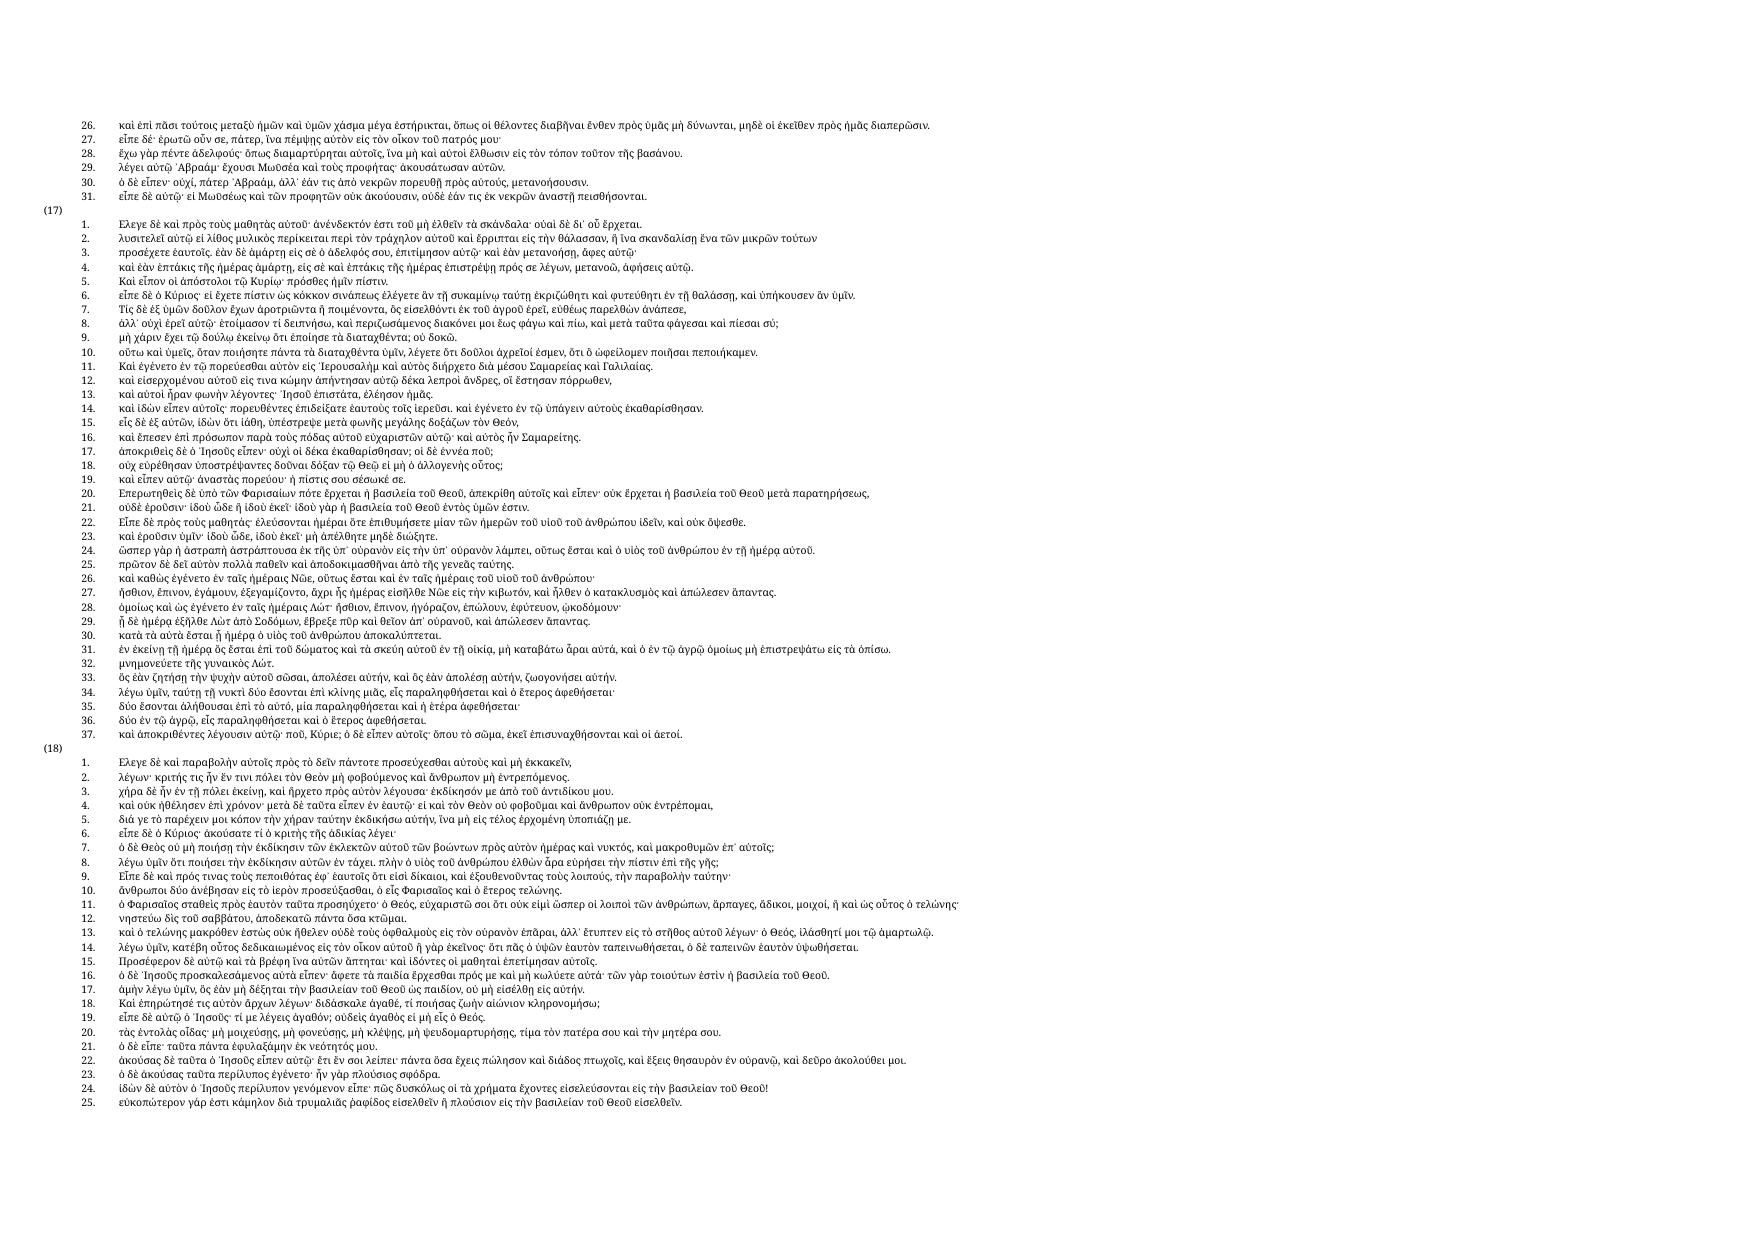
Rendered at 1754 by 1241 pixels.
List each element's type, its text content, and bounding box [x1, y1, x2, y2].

list καὶ καθὼς ἐγένετο ἐν ταῖς ἡμέραις Νῶε, οὕτως ἔσται καὶ ἐν ταῖς ἡμέραις τοῦ υἱοῦ τοῦ ἀνθρώπου· [81, 571, 1748, 586]
list εἷς δὲ ἐξ αὐτῶν, ἰδὼν ὅτι ἰάθη, ὑπέστρεψε μετὰ φωνῆς μεγάλης δοξάζων τὸν Θεόν, [81, 416, 1748, 430]
list Εἶπε δὲ καὶ πρός τινας τοὺς πεποιθότας ἐφ᾿ ἑαυτοῖς ὅτι εἰσὶ δίκαιοι, καὶ ἐξουθενοῦντας τοὺς λοιπούς, τὴν παραβολὴν ταύτην· [81, 869, 1748, 883]
list ὁ δὲ ἀκούσας ταῦτα περίλυπος ἐγένετο· ἦν γὰρ πλούσιος σφόδρα. [81, 1067, 1748, 1081]
list Προσέφερον δὲ αὐτῷ καὶ τὰ βρέφη ἵνα αὐτῶν ἅπτηται· καὶ ἰδόντες οἱ μαθηταὶ ἐπετίμησαν αὐτοῖς. [81, 954, 1748, 968]
list ἰδὼν δὲ αὐτὸν ὁ ᾿Ιησοῦς περίλυπον γενόμενον εἶπε· πῶς δυσκόλως οἱ τὰ χρήματα ἔχοντες εἰσελεύσονται εἰς τὴν βασιλείαν τοῦ Θεοῦ! [81, 1081, 1748, 1096]
list καὶ εἰσερχομένου αὐτοῦ εἰς τινα κώμην ἀπήντησαν αὐτῷ δέκα λεπροὶ ἄνδρες, οἳ ἔστησαν πόρρωθεν, [81, 373, 1748, 387]
list οὐδὲ ἐροῦσιν· ἰδοὺ ὧδε ἢ ἰδοὺ ἐκεῖ· ἰδοὺ γὰρ ἡ βασιλεία τοῦ Θεοῦ ἐντὸς ὑμῶν ἐστιν. [81, 501, 1748, 515]
list ἐν ἐκείνῃ τῇ ἡμέρᾳ ὃς ἔσται ἐπὶ τοῦ δώματος καὶ τὰ σκεύη αὐτοῦ ἐν τῇ οἰκίᾳ, μὴ καταβάτω ἆραι αὐτά, καὶ ὁ ἐν τῷ ἀγρῷ ὁμοίως μὴ ἐπιστρεψάτω εἰς τὰ ὀπίσω. [81, 642, 1748, 656]
list εὐκοπώτερον γάρ ἐστι κάμηλον διὰ τρυμαλιᾶς ῥαφίδος εἰσελθεῖν ἢ πλούσιον εἰς τὴν βασιλείαν τοῦ Θεοῦ εἰσελθεῖν. [81, 1096, 1748, 1110]
list τὰς ἐντολὰς οἶδας· μὴ μοιχεύσῃς, μὴ φονεύσῃς, μὴ κλέψῃς, μὴ ψευδομαρτυρήσῃς, τίμα τὸν πατέρα σου καὶ τὴν μητέρα σου. [81, 1025, 1748, 1039]
list εἶπε δέ· ἐρωτῶ οὖν σε, πάτερ, ἵνα πέμψῃς αὐτὸν εἰς τὸν οἶκον τοῦ πατρός μου· [81, 132, 1748, 146]
list ὥσπερ γὰρ ἡ ἀστραπὴ ἀστράπτουσα ἐκ τῆς ὑπ᾿ οὐρανὸν εἰς τὴν ὑπ᾿ οὐρανὸν λάμπει, οὕτως ἔσται καὶ ὁ υἱὸς τοῦ ἀνθρώπου ἐν τῇ ἡμέρᾳ αὐτοῦ. [81, 543, 1748, 557]
list Επερωτηθεὶς δὲ ὑπὸ τῶν Φαρισαίων πότε ἔρχεται ἡ βασιλεία τοῦ Θεοῦ, ἀπεκρίθη αὐτοῖς καὶ εἶπεν· οὐκ ἔρχεται ἡ βασιλεία τοῦ Θεοῦ μετὰ παρατηρήσεως, [81, 486, 1748, 501]
list ὁ δὲ Θεὸς οὐ μὴ ποιήσῃ τὴν ἐκδίκησιν τῶν ἐκλεκτῶν αὐτοῦ τῶν βοώντων πρὸς αὐτὸν ἡμέρας καὶ νυκτός, καὶ μακροθυμῶν ἐπ᾿ αὐτοῖς; [81, 841, 1748, 855]
list ὁμοίως καὶ ὡς ἐγένετο ἐν ταῖς ἡμέραις Λώτ· ἤσθιον, ἔπινον, ἠγόραζον, ἐπώλουν, ἐφύτευον, ᾠκοδόμουν· [81, 600, 1748, 614]
list δύο ἐν τῷ ἀγρῷ, εἷς παραληφθήσεται καὶ ὁ ἕτερος ἀφεθήσεται. [81, 713, 1748, 727]
list ὁ δὲ εἶπεν· οὐχί, πάτερ ᾿Αβραάμ, ἀλλ᾿ ἐάν τις ἀπὸ νεκρῶν πορευθῇ πρὸς αὐτούς, μετανοήσουσιν. [81, 175, 1748, 189]
list ἤσθιον, ἔπινον, ἐγάμουν, ἐξεγαμίζοντο, ἄχρι ἧς ἡμέρας εἰσῆλθε Νῶε εἰς τὴν κιβωτόν, καὶ ἦλθεν ὁ κατακλυσμὸς καὶ ἀπώλεσεν ἅπαντας. [81, 586, 1748, 600]
list εἶπε δὲ ὁ Κύριος· εἰ ἔχετε πίστιν ὡς κόκκον σινάπεως ἐλέγετε ἂν τῇ συκαμίνῳ ταύτῃ ἐκριζώθητι καὶ φυτεύθητι ἐν τῇ θαλάσσῃ, καὶ ὑπήκουσεν ἂν ὑμῖν. [81, 288, 1748, 302]
list χήρα δὲ ἦν ἐν τῇ πόλει ἐκείνῃ, καὶ ἤρχετο πρὸς αὐτὸν λέγουσα· ἐκδίκησόν με ἀπὸ τοῦ ἀντιδίκου μου. [81, 784, 1748, 798]
list καὶ αὐτοὶ ἦραν φωνὴν λέγοντες· ᾿Ιησοῦ ἐπιστάτα, ἐλέησον ἡμᾶς. [81, 387, 1748, 401]
list διά γε τὸ παρέχειν μοι κόπον τὴν χήραν ταύτην ἐκδικήσω αὐτήν, ἵνα μὴ εἰς τέλος ἐρχομένη ὑποπιάζῃ με. [81, 812, 1748, 826]
list καὶ οὐκ ἠθέλησεν ἐπὶ χρόνον· μετὰ δὲ ταῦτα εἶπεν ἐν ἑαυτῷ· εἰ καὶ τὸν Θεὸν οὐ φοβοῦμαι καὶ ἄνθρωπον οὐκ ἐντρέπομαι, [81, 798, 1748, 812]
list ὁ Φαρισαῖος σταθεὶς πρὸς ἑαυτὸν ταῦτα προσηύχετο· ὁ Θεός, εὐχαριστῶ σοι ὅτι οὐκ εἰμὶ ὥσπερ οἱ λοιποὶ τῶν ἀνθρώπων, ἅρπαγες, ἄδικοι, μοιχοί, ἢ καὶ ὡς οὗτος ὁ τελώνης· [81, 897, 1748, 911]
list ἀμὴν λέγω ὑμῖν, ὃς ἐὰν μὴ δέξηται τὴν βασιλείαν τοῦ Θεοῦ ὡς παιδίον, οὐ μὴ εἰσέλθῃ εἰς αὐτήν. [81, 982, 1748, 996]
list λυσιτελεῖ αὐτῷ εἰ λίθος μυλικὸς περίκειται περὶ τὸν τράχηλον αὐτοῦ καὶ ἔρριπται εἰς τὴν θάλασσαν, ἢ ἵνα σκανδαλίσῃ ἕνα τῶν μικρῶν τούτων [81, 231, 1748, 246]
list Εἶπε δὲ πρὸς τοὺς μαθητάς· ἐλεύσονται ἡμέραι ὅτε ἐπιθυμήσετε μίαν τῶν ἡμερῶν τοῦ υἱοῦ τοῦ ἀνθρώπου ἰδεῖν, καὶ οὐκ ὄψεσθε. [81, 515, 1748, 529]
list οὕτω καὶ ὑμεῖς, ὅταν ποιήσητε πάντα τὰ διαταχθέντα ὑμῖν, λέγετε ὅτι δοῦλοι ἀχρεῖοί ἐσμεν, ὅτι ὃ ὠφείλομεν ποιῆσαι πεποιήκαμεν. [81, 345, 1748, 359]
list εἶπε δὲ αὐτῷ· εἰ Μωῡσέως καὶ τῶν προφητῶν οὐκ ἀκούουσιν, οὐδὲ ἐάν τις ἐκ νεκρῶν ἀναστῇ πεισθήσονται. [81, 189, 1748, 203]
list προσέχετε ἑαυτοῖς. ἐὰν δὲ ἁμάρτῃ εἰς σὲ ὁ ἀδελφός σου, ἐπιτίμησον αὐτῷ· καὶ ἐὰν μετανοήσῃ, ἄφες αὐτῷ· [81, 246, 1748, 260]
list λέγω ὑμῖν, κατέβη οὗτος δεδικαιωμένος εἰς τὸν οἶκον αὐτοῦ ἢ γὰρ ἐκεῖνος· ὅτι πᾶς ὁ ὑψῶν ἑαυτὸν ταπεινωθήσεται, ὁ δὲ ταπεινῶν ἑαυτὸν ὑψωθήσεται. [81, 940, 1748, 954]
list καὶ ἀποκριθέντες λέγουσιν αὐτῷ· ποῦ, Κύριε; ὁ δὲ εἶπεν αὐτοῖς· ὅπου τὸ σῶμα, ἐκεῖ ἐπισυναχθήσονται καὶ οἱ ἀετοί. [81, 727, 1748, 741]
list καὶ ἐὰν ἑπτάκις τῆς ἡμέρας ἁμάρτῃ, εἰς σὲ καὶ ἑπτάκις τῆς ἡμέρας ἐπιστρέψῃ πρός σε λέγων, μετανοῶ, ἀφήσεις αὐτῷ. [81, 260, 1748, 274]
list εἶπε δὲ αὐτῷ ὁ ᾿Ιησοῦς· τί με λέγεις ἀγαθόν; οὐδεὶς ἀγαθὸς εἰ μὴ εἷς ὁ Θεός. [81, 1011, 1748, 1025]
list Ελεγε δὲ καὶ παραβολὴν αὐτοῖς πρὸς τὸ δεῖν πάντοτε προσεύχεσθαι αὐτοὺς καὶ μὴ ἐκκακεῖν, [81, 756, 1748, 770]
list κατὰ τὰ αὐτὰ ἔσται ᾗ ἡμέρᾳ ὁ υἱὸς τοῦ ἀνθρώπου ἀποκαλύπτεται. [81, 628, 1748, 642]
list καὶ ἐροῦσιν ὑμῖν· ἰδοὺ ὧδε, ἰδοὺ ἐκεῖ· μὴ ἀπέλθητε μηδὲ διώξητε. [81, 529, 1748, 543]
list Καὶ εἶπον οἱ ἀπόστολοι τῷ Κυρίῳ· πρόσθες ἡμῖν πίστιν. [81, 274, 1748, 288]
list λέγων· κριτής τις ἦν ἕν τινι πόλει τὸν Θεὸν μὴ φοβούμενος καὶ ἄνθρωπον μὴ ἐντρεπόμενος. [81, 770, 1748, 784]
list οὐχ εὑρέθησαν ὑποστρέψαντες δοῦναι δόξαν τῷ Θεῷ εἰ μὴ ὁ ἀλλογενὴς οὗτος; [81, 458, 1748, 472]
list ὁ δὲ ᾿Ιησοῦς προσκαλεσάμενος αὐτὰ εἶπεν· ἄφετε τὰ παιδία ἔρχεσθαι πρός με καὶ μὴ κωλύετε αὐτά· τῶν γὰρ τοιούτων ἐστὶν ἡ βασιλεία τοῦ Θεοῦ. [81, 968, 1748, 982]
list ὃς ἐὰν ζητήσῃ τὴν ψυχὴν αὐτοῦ σῶσαι, ἀπολέσει αὐτήν, καὶ ὃς ἐὰν ἀπολέσῃ αὐτήν, ζωογονήσει αὐτήν. [81, 671, 1748, 685]
list ἔχω γὰρ πέντε ἀδελφούς· ὅπως διαμαρτύρηται αὐτοῖς, ἵνα μὴ καὶ αὐτοὶ ἔλθωσιν εἰς τὸν τόπον τοῦτον τῆς βασάνου. [81, 146, 1748, 161]
list Καὶ ἐγένετο ἐν τῷ πορεύεσθαι αὐτὸν εἰς ῾Ιερουσαλὴμ καὶ αὐτὸς διήρχετο διὰ μέσου Σαμαρείας καὶ Γαλιλαίας. [81, 359, 1748, 373]
list πρῶτον δὲ δεῖ αὐτὸν πολλὰ παθεῖν καὶ ἀποδοκιμασθῆναι ἀπὸ τῆς γενεᾶς ταύτης. [81, 557, 1748, 571]
list καὶ ἐπὶ πᾶσι τούτοις μεταξὺ ἡμῶν καὶ ὑμῶν χάσμα μέγα ἐστήρικται, ὅπως οἱ θέλοντες διαβῆναι ἔνθεν πρὸς ὑμᾶς μὴ δύνωνται, μηδὲ οἱ ἐκεῖθεν πρὸς ἡμᾶς διαπερῶσιν. [81, 118, 1748, 132]
list καὶ εἶπεν αὐτῷ· ἀναστὰς πορεύου· ἡ πίστις σου σέσωκέ σε. [81, 472, 1748, 486]
list ἀποκριθεὶς δὲ ὁ ᾿Ιησοῦς εἶπεν· οὐχὶ οἱ δέκα ἐκαθαρίσθησαν; οἱ δὲ ἐννέα ποῦ; [81, 444, 1748, 458]
list ἄνθρωποι δύο ἀνέβησαν εἰς τὸ ἱερὸν προσεύξασθαι, ὁ εἷς Φαρισαῖος καὶ ὁ ἕτερος τελώνης. [81, 883, 1748, 897]
list δύο ἔσονται ἀλήθουσαι ἐπὶ τὸ αὐτό, μία παραληφθήσεται καὶ ἡ ἑτέρα ἀφεθήσεται· [81, 699, 1748, 713]
list εἶπε δὲ ὁ Κύριος· ἀκούσατε τί ὁ κριτὴς τῆς ἀδικίας λέγει· [81, 826, 1748, 841]
list καὶ ὁ τελώνης μακρόθεν ἑστὼς οὐκ ἤθελεν οὐδὲ τοὺς ὀφθαλμοὺς εἰς τὸν οὐρανὸν ἐπᾶραι, ἀλλ᾿ ἔτυπτεν εἰς τὸ στῆθος αὐτοῦ λέγων· ὁ Θεός, ἱλάσθητί μοι τῷ ἁμαρτωλῷ. [81, 926, 1748, 940]
list μνημονεύετε τῆς γυναικὸς Λώτ. [81, 656, 1748, 671]
list λέγω ὑμῖν, ταύτῃ τῇ νυκτὶ δύο ἔσονται ἐπὶ κλίνης μιᾶς, εἷς παραληφθήσεται καὶ ὁ ἕτερος ἀφεθήσεται· [81, 685, 1748, 699]
list ᾗ δὲ ἡμέρᾳ ἐξῆλθε Λὼτ ἀπὸ Σοδόμων, ἔβρεξε πῦρ καὶ θεῖον ἀπ᾿ οὐρανοῦ, καὶ ἀπώλεσεν ἅπαντας. [81, 614, 1748, 628]
list Καὶ ἐπηρώτησέ τις αὐτὸν ἄρχων λέγων· διδάσκαλε ἀγαθέ, τί ποιήσας ζωὴν αἰώνιον κληρονομήσω; [81, 996, 1748, 1011]
list ἀλλ᾿ οὐχὶ ἐρεῖ αὐτῷ· ἑτοίμασον τί δειπνήσω, καὶ περιζωσάμενος διακόνει μοι ἕως φάγω καὶ πίω, καὶ μετὰ ταῦτα φάγεσαι καὶ πίεσαι σύ; [81, 316, 1748, 331]
list μὴ χάριν ἔχει τῷ δούλῳ ἐκείνῳ ὅτι ἐποίησε τὰ διαταχθέντα; οὐ δοκῶ. [81, 331, 1748, 345]
list Τίς δὲ ἐξ ὑμῶν δοῦλον ἔχων ἀροτριῶντα ἢ ποιμένοντα, ὃς εἰσελθόντι ἐκ τοῦ ἀγροῦ ἐρεῖ, εὐθέως παρελθὼν ἀνάπεσε, [81, 302, 1748, 316]
list λέγω ὑμῖν ὅτι ποιήσει τὴν ἐκδίκησιν αὐτῶν ἐν τάχει. πλὴν ὁ υἱὸς τοῦ ἀνθρώπου ἐλθὼν ἆρα εὑρήσει τὴν πίστιν ἐπὶ τῆς γῆς; [81, 855, 1748, 869]
list ὁ δὲ εἶπε· ταῦτα πάντα ἐφυλαξάμην ἐκ νεότητός μου. [81, 1039, 1748, 1053]
list λέγει αὐτῷ ᾿Αβραάμ· ἔχουσι Μωῡσέα καὶ τοὺς προφήτας· ἀκουσάτωσαν αὐτῶν. [81, 161, 1748, 175]
list καὶ ἰδὼν εἶπεν αὐτοῖς· πορευθέντες ἐπιδείξατε ἑαυτοὺς τοῖς ἱερεῦσι. καὶ ἐγένετο ἐν τῷ ὑπάγειν αὐτοὺς ἐκαθαρίσθησαν. [81, 401, 1748, 416]
list ἀκούσας δὲ ταῦτα ὁ ᾿Ιησοῦς εἶπεν αὐτῷ· ἔτι ἕν σοι λείπει· πάντα ὅσα ἔχεις πώλησον καὶ διάδος πτωχοῖς, καὶ ἕξεις θησαυρὸν ἐν οὐρανῷ, καὶ δεῦρο ἀκολούθει μοι. [81, 1053, 1748, 1067]
list νηστεύω δὶς τοῦ σαββάτου, ἀποδεκατῶ πάντα ὅσα κτῶμαι. [81, 911, 1748, 926]
list καὶ ἔπεσεν ἐπὶ πρόσωπον παρὰ τοὺς πόδας αὐτοῦ εὐχαριστῶν αὐτῷ· καὶ αὐτὸς ἦν Σαμαρείτης. [81, 430, 1748, 444]
list Ελεγε δὲ καὶ πρὸς τοὺς μαθητὰς αὐτοῦ· ἀνένδεκτόν ἐστι τοῦ μὴ ἐλθεῖν τὰ σκάνδαλα· οὐαὶ δὲ δι᾿ οὗ ἔρχεται. [81, 217, 1748, 231]
